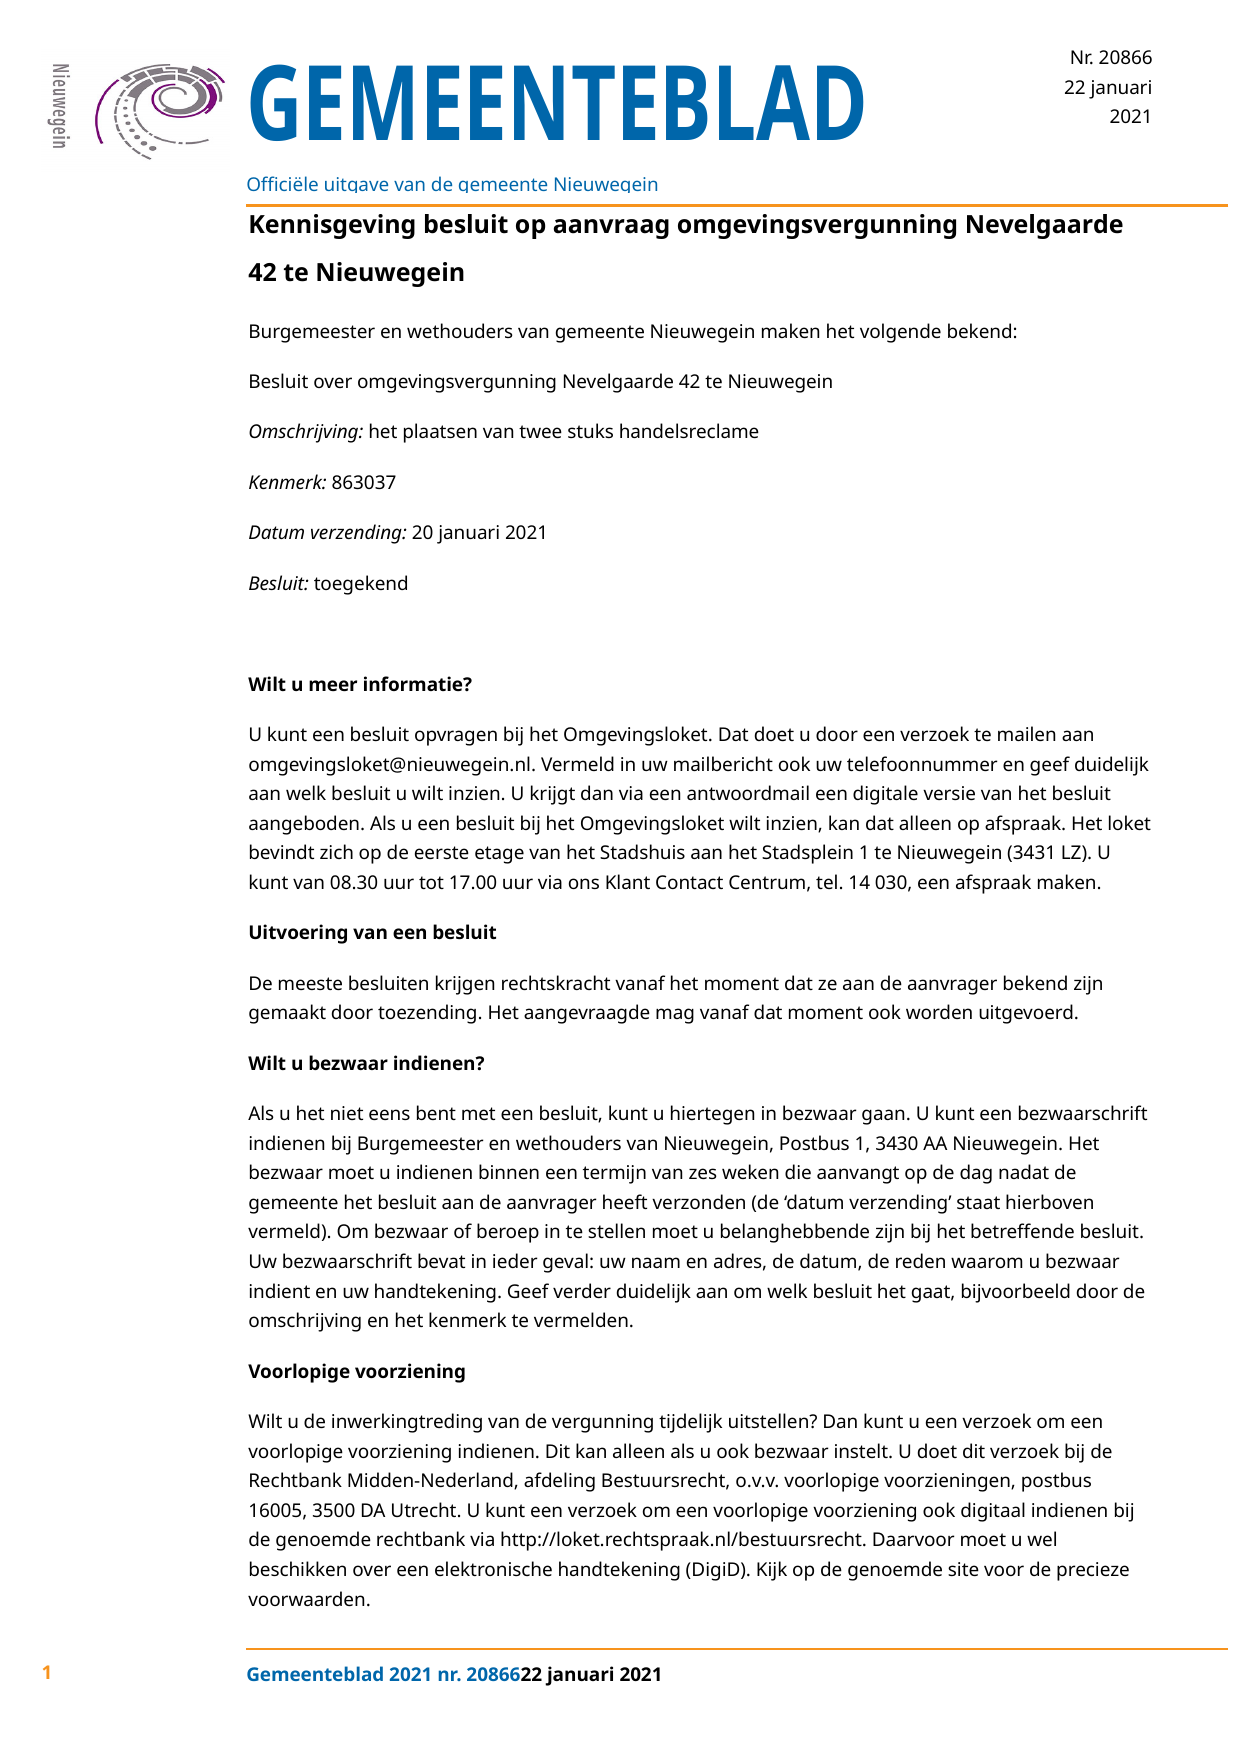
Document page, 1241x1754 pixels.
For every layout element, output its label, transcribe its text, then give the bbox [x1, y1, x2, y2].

text U kunt een besluit opvragen bij het Omgevingsloket. Dat doet u door een verzoek te mailen aan omgevingsloket@nieuwegein.nl. Vermeld in uw mailbericht ook uw telefoonnummer en geef duidelijk aan welk besluit u wilt inzien. U krijgt dan via een antwoordmail een digitale versie van het besluit aangeboden. Als u een besluit bij het Omgevingsloket wilt inzien, kan dat alleen op afspraak. Het loket bevindt zich op de eerste etage van het Stadshuis aan het Stadsplein 1 te Nieuwegein (3431 LZ). U kunt van 08.30 uur tot 17.00 uur via ons Klant Contact Centrum, tel. 14 030, een afspraak maken. [248, 721, 1152, 895]
text Wilt u de inwerkingtreding van de vergunning tijdelijk uitstellen? Dan kunt u een verzoek om een voorlopige voorziening indienen. Dit kan alleen als u ook bezwaar instelt. U doet dit verzoek bij de Rechtbank Midden-Nederland, afdeling Bestuursrecht, o.v.v. voorlopige voorzieningen, postbus 16005, 3500 DA Utrecht. U kunt een verzoek om een voorlopige voorziening ook digitaal indienen bij de genoemde rechtbank via http://loket.rechtspraak.nl/bestuursrecht. Daarvoor moet u wel beschikken over een elektronische handtekening (DigiD). Kijk op de genoemde site voor de precieze voorwaarden. [248, 1408, 1152, 1612]
text Kennisgeving besluit op aanvraag omgevingsvergunning Nevelgaarde 42 te Nieuwegein [248, 207, 1152, 288]
text Wilt u bezwaar indienen? [248, 1050, 1152, 1076]
text Omschrijving: het plaatsen van twee stuks handelsreclame [248, 419, 1152, 444]
text Besluit: toegekend [248, 570, 1152, 596]
text Wilt u meer informatie? [248, 671, 1152, 697]
text Besluit over omgevingsvergunning Nevelgaarde 42 te Nieuwegein [248, 368, 1152, 394]
text Kenmerk: 863037 [248, 469, 1152, 495]
text Uitvoering van een besluit [248, 919, 1152, 945]
text Datum verzending: 20 januari 2021 [248, 519, 1152, 545]
text Voorlopige voorziening [248, 1358, 1152, 1384]
text De meeste besluiten krijgen rechtskracht vanaf het moment dat ze aan de aanvrager bekend zijn gemaakt door toezending. Het aangevraagde mag vanaf dat moment ook worden uitgevoerd. [248, 970, 1152, 1025]
text Als u het niet eens bent met een besluit, kunt u hiertegen in bezwaar gaan. U kunt een bezwaarschrift indienen bij Burgemeester en wethouders van Nieuwegein, Postbus 1, 3430 AA Nieuwegein. Het bezwaar moet u indienen binnen een termijn van zes weken die aanvangt op de dag nadat de gemeente het besluit aan de aanvrager heeft verzonden (de ‘datum verzending’ staat hierboven vermeld). Om bezwaar of beroep in te stellen moet u belanghebbende zijn bij het betreffende besluit. Uw bezwaarschrift bevat in ieder geval: uw naam en adres, de datum, de reden waarom u bezwaar indient en uw handtekening. Geef verder duidelijk aan om welk besluit het gaat, bijvoorbeeld door de omschrijving en het kenmerk te vermelden. [248, 1100, 1152, 1333]
picture [41, 47, 231, 172]
text Burgemeester en wethouders van gemeente Nieuwegein maken het volgende bekend: [248, 318, 1152, 344]
